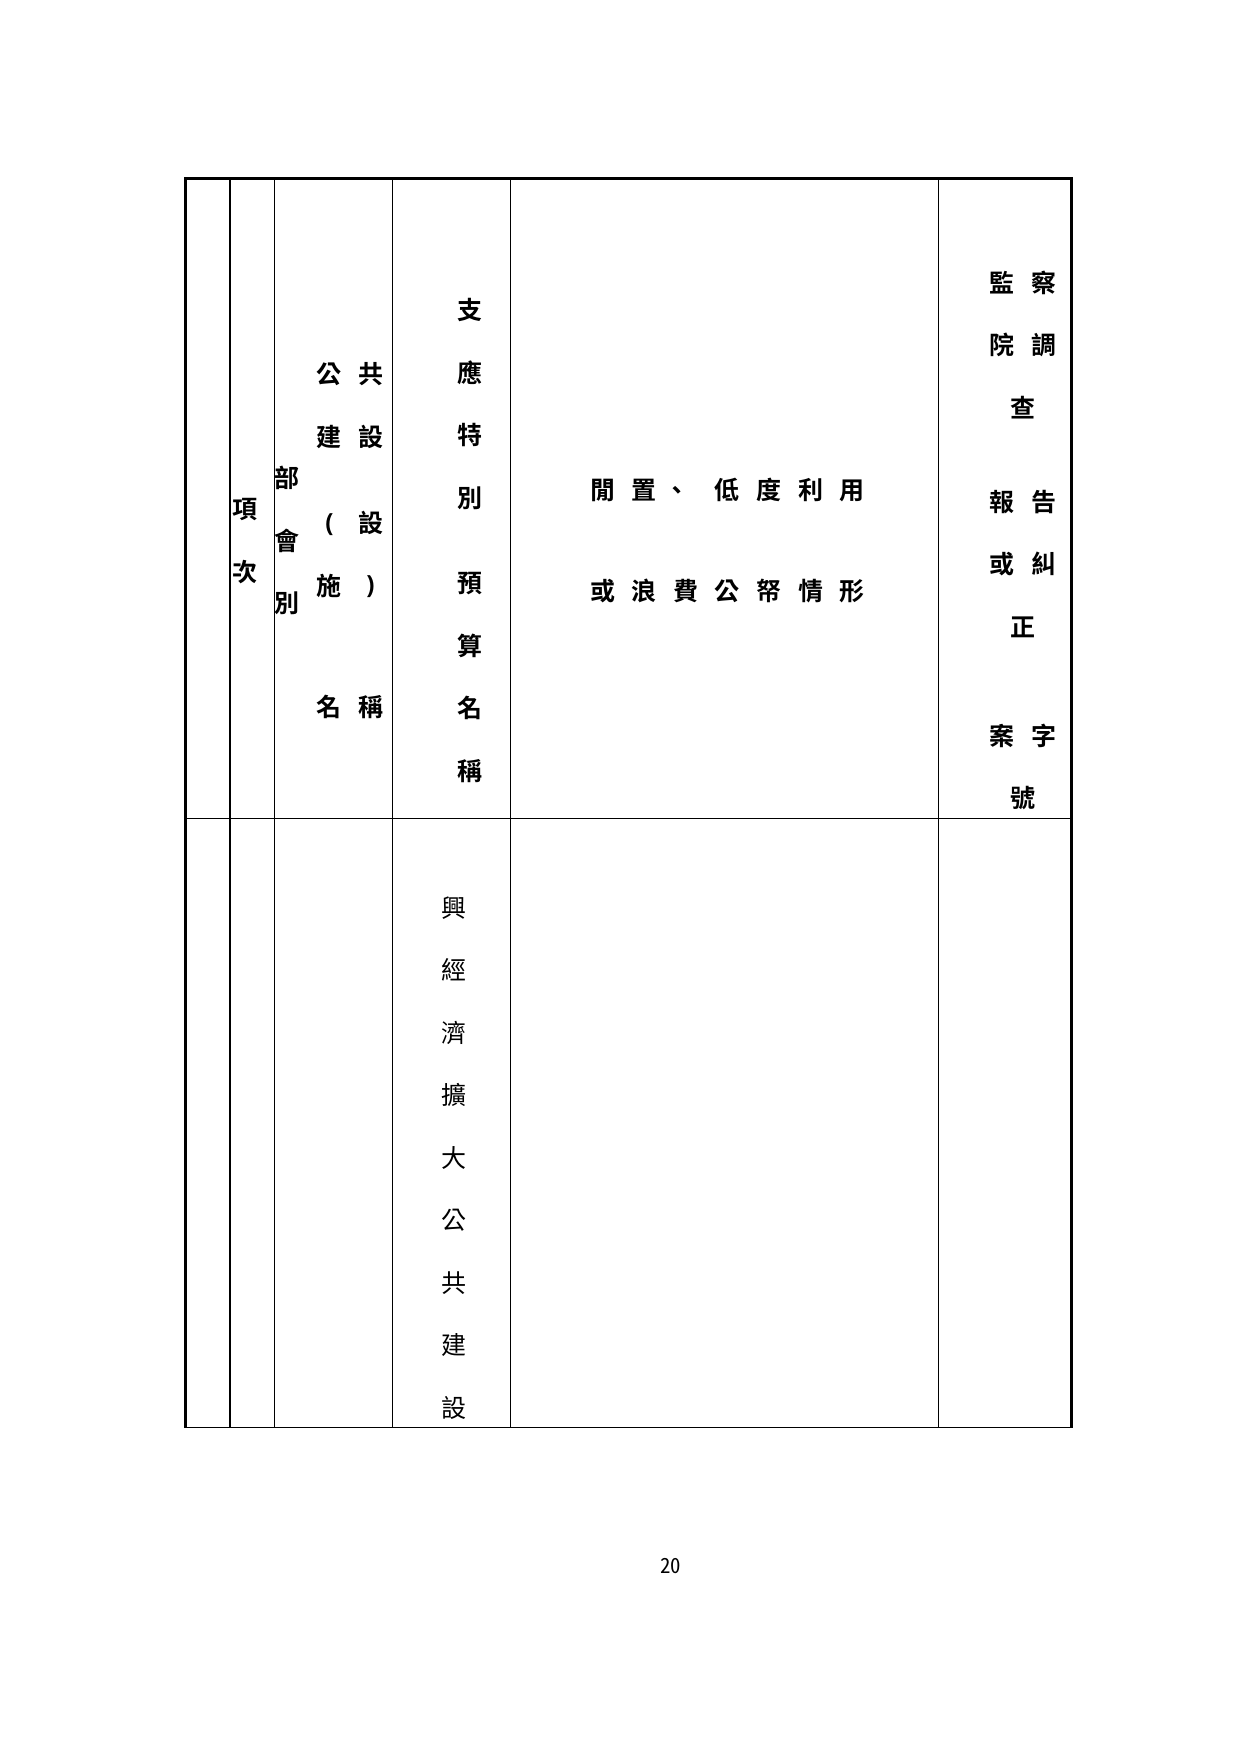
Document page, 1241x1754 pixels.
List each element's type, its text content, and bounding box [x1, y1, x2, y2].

table_cell [939, 819, 1070, 1427]
table_cell [511, 819, 938, 1427]
table_cell 8 [187, 819, 229, 1427]
table_cell 內政部 [231, 819, 274, 1427]
table_header 閒置、低度利用 或浪費公帑情形 [511, 180, 938, 818]
table_cell 興經濟擴大公共建設 [393, 819, 510, 1427]
table_header 支應特別 預算名稱 [393, 180, 510, 818]
table_header 公共建設 (設施) 名稱 [275, 180, 392, 818]
table_header 項次 [187, 180, 229, 818]
table_header 部會別 [231, 180, 274, 818]
table_header 監察院調查 報告或糾正 案字號 [939, 180, 1070, 818]
table_cell 污水下水道建設計畫 [275, 819, 392, 1427]
